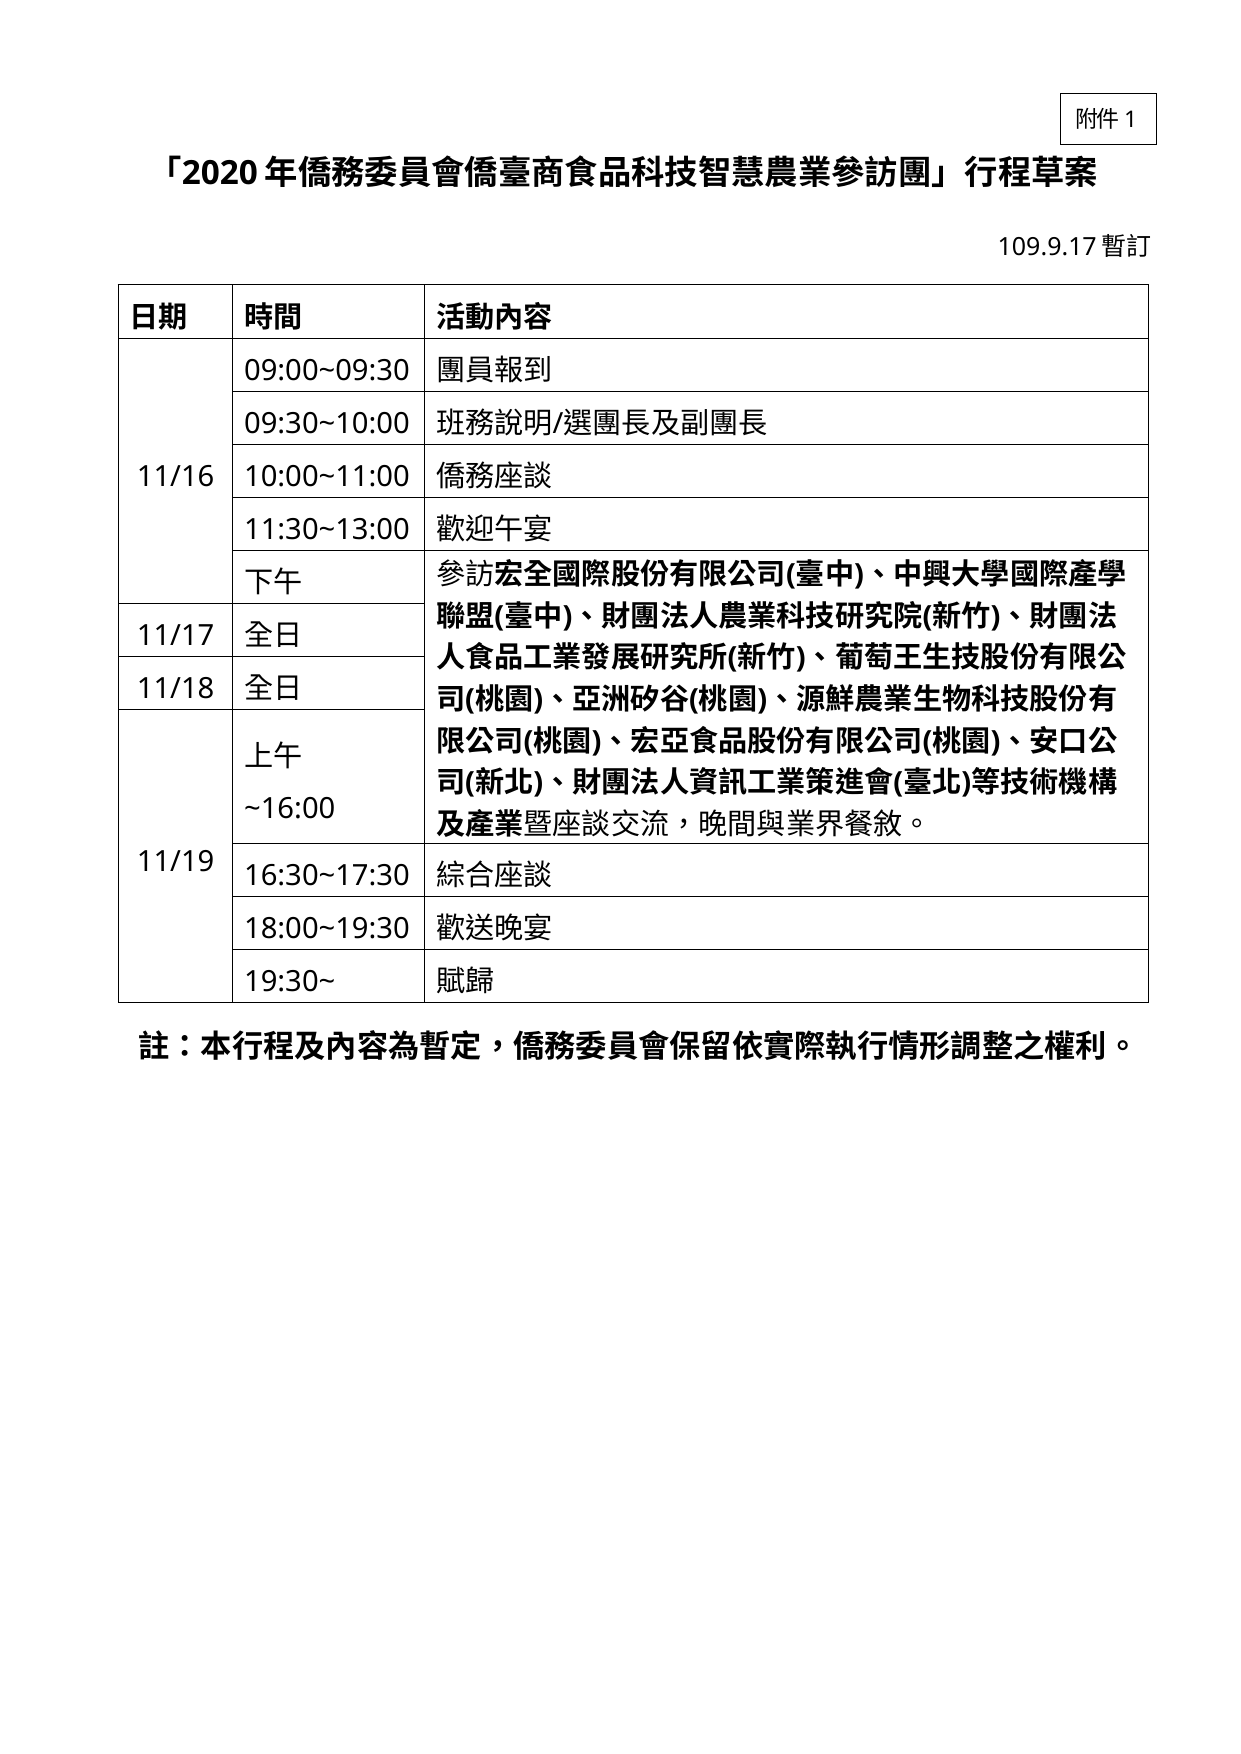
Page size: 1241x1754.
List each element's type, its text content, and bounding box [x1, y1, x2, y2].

table_cell 09:00~09:30 [233, 339, 424, 391]
text 「2020年僑務委員會僑臺商食品科技智慧農業參訪團」行程草案 [44, 143, 1202, 195]
table_cell 僑務座談 [425, 445, 1148, 497]
table_cell 11/17 [119, 604, 232, 656]
table_cell 11/19 [119, 710, 232, 1002]
table_cell 11:30~13:00 [233, 498, 424, 550]
table_cell 18:00~19:30 [233, 897, 424, 949]
table_cell 歡送晚宴 [425, 897, 1148, 949]
table_cell 09:30~10:00 [233, 392, 424, 444]
table_cell 上午 ~16:00 [233, 710, 424, 843]
text 109.9.17暫訂 [118, 213, 1152, 266]
text 附件1 [1075, 101, 1141, 134]
table_header 時間 [233, 285, 424, 337]
table_cell 賦歸 [425, 950, 1148, 1002]
table_cell 11/16 [119, 339, 232, 603]
table_cell 參訪宏全國際股份有限公司(臺中)、中興大學國際產學聯盟(臺中)、財團法人農業科技研究院(新竹)、財團法人食品工業發展研究所(新竹)、葡萄王生技股份有限公司(桃園)、亞洲矽谷(桃園)、源鮮農業生物科技股份有限公司(桃園)、宏亞食品股份有限公司(桃園)、安口公司(新北)、財團法人資訊工業策進會(臺北)等技術機構及產業暨座談交流，晚間與業界餐敘。 [425, 551, 1148, 843]
table_header 日期 [119, 285, 232, 337]
table_cell 全日 [233, 657, 424, 709]
table_header 活動內容 [425, 285, 1148, 337]
table_cell 11/18 [119, 657, 232, 709]
table_cell 綜合座談 [425, 844, 1148, 896]
text 註：本行程及內容為暫定，僑務委員會保留依實際執行情形調整之權利。 [118, 1016, 1152, 1068]
table_cell 團員報到 [425, 339, 1148, 391]
table_cell 下午 [233, 551, 424, 603]
table_cell 歡迎午宴 [425, 498, 1148, 550]
table_cell 16:30~17:30 [233, 844, 424, 896]
table_cell 10:00~11:00 [233, 445, 424, 497]
table_cell 19:30~ [233, 950, 424, 1002]
table_cell 全日 [233, 604, 424, 656]
table_cell 班務說明/選團長及副團長 [425, 392, 1148, 444]
